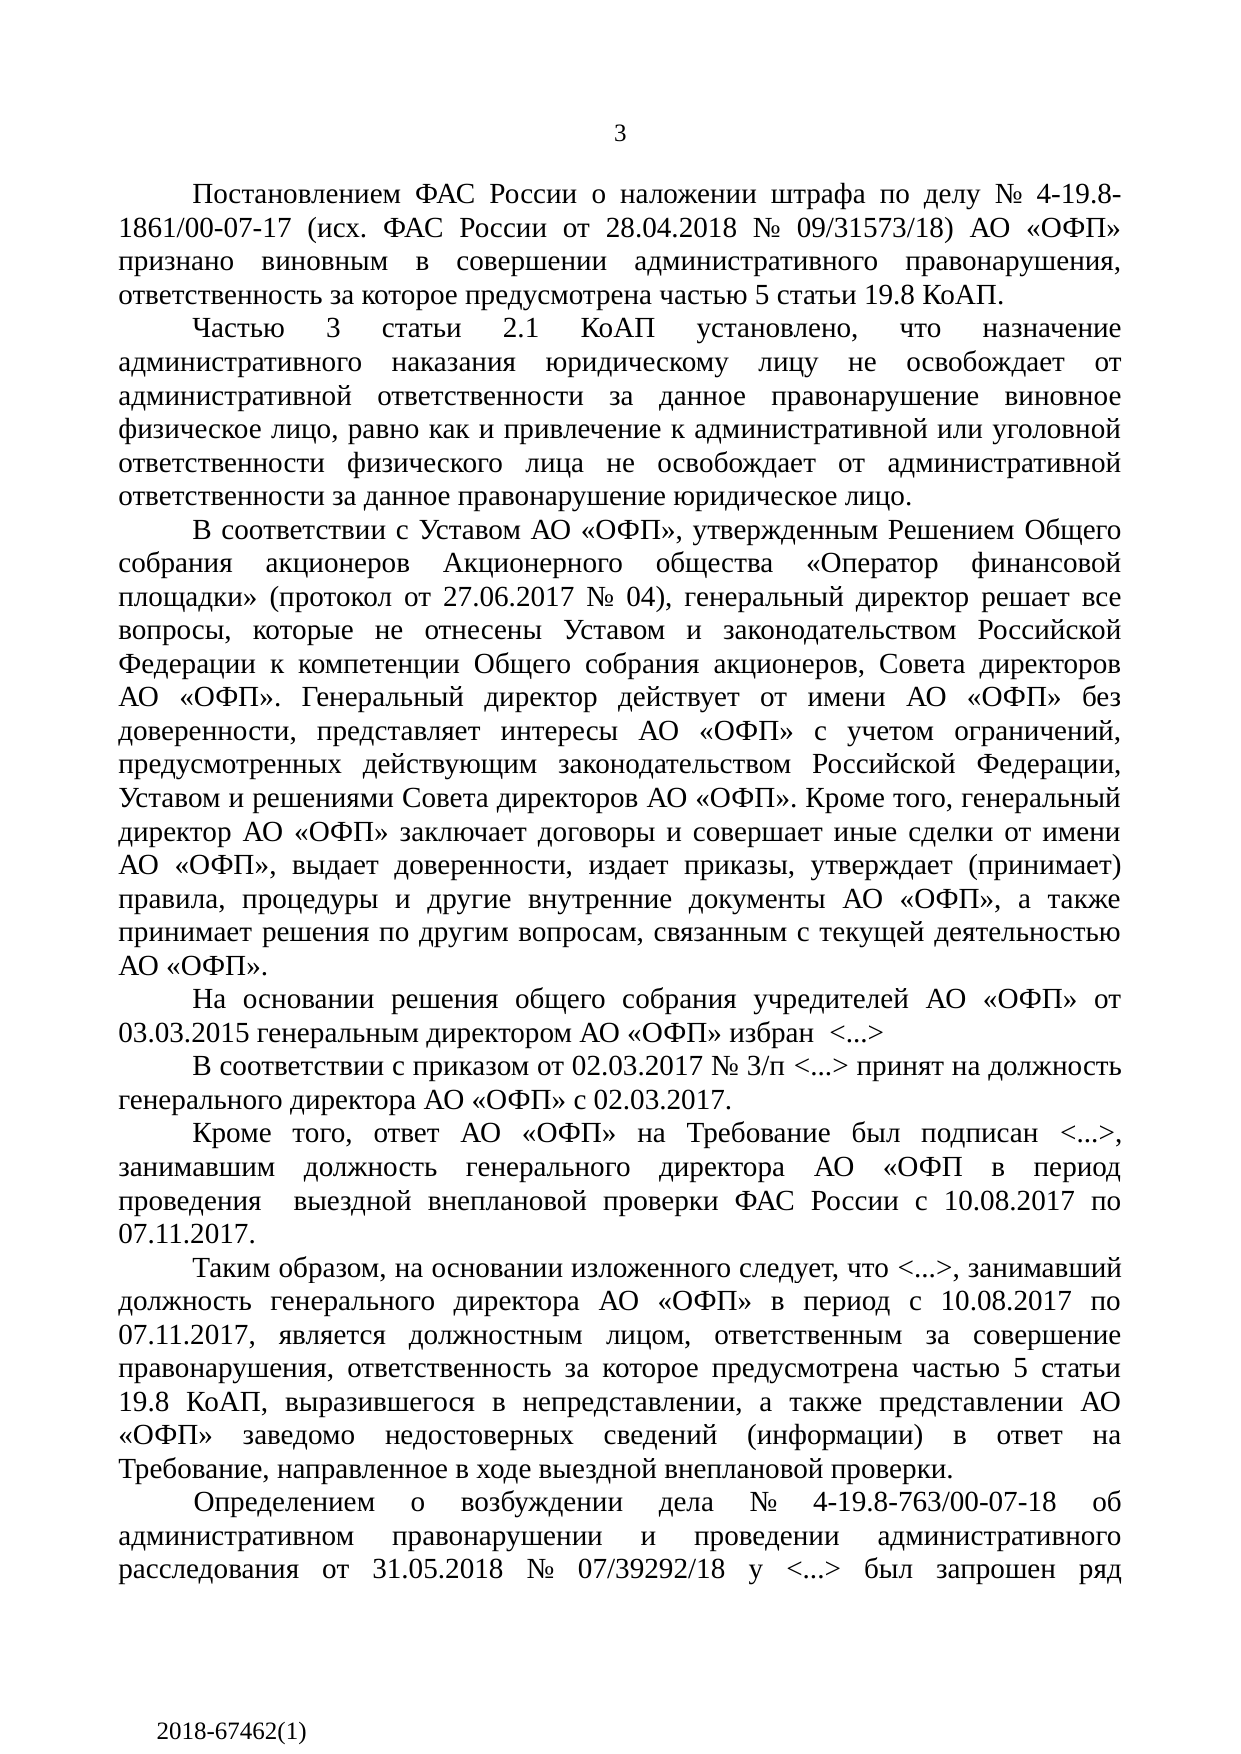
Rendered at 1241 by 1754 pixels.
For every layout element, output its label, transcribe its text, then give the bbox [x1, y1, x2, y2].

text Частью 3 статьи 2.1 КоАП установлено, что назначение административного наказания юридическому лицу не освобождает от административной ответственности за данное правонарушение виновное физическое лицо, равно как и привлечение к административной или уголовной ответственности физического лица не освобождает от административной ответственности за данное правонарушение юридическое лицо. [118, 311, 1122, 512]
text Кроме того, ответ АО «ОФП» на Требование был подписан <...>, занимавшим должность генерального директора АО «ОФП в период проведения выездной внеплановой проверки ФАС России с 10.08.2017 по 07.11.2017. [118, 1116, 1122, 1250]
text На основании решения общего собрания учредителей АО «ОФП» от 03.03.2015 генеральным директором АО «ОФП» избран <...> [118, 981, 1122, 1048]
text В соответствии с приказом от 02.03.2017 № 3/п <...> принят на должность генерального директора АО «ОФП» с 02.03.2017. [118, 1048, 1122, 1116]
text Таким образом, на основании изложенного следует, что <...>, занимавший должность генерального директора АО «ОФП» в период с 10.08.2017 по 07.11.2017, является должностным лицом, ответственным за совершение правонарушения, ответственность за которое предусмотрена частью 5 статьи 19.8 КоАП, выразившегося в непредставлении, а также представлении АО «ОФП» заведомо недостоверных сведений (информации) в ответ на Требование, направленное в ходе выездной внеплановой проверки. [118, 1250, 1122, 1484]
text Определением о возбуждении дела № 4-19.8-763/00-07-18 об административном правонарушении и проведении административного расследования от 31.05.2018 № 07/39292/18 у <...> был запрошен ряд [118, 1484, 1122, 1585]
text В соответствии с Уставом АО «ОФП», утвержденным Решением Общего собрания акционеров Акционерного общества «Оператор финансовой площадки» (протокол от 27.06.2017 № 04), генеральный директор решает все вопросы, которые не отнесены Уставом и законодательством Российской Федерации к компетенции Общего собрания акционеров, Совета директоров АО «ОФП». Генеральный директор действует от имени АО «ОФП» без доверенности, представляет интересы АО «ОФП» с учетом ограничений, предусмотренных действующим законодательством Российской Федерации, Уставом и решениями Совета директоров АО «ОФП». Кроме того, генеральный директор АО «ОФП» заключает договоры и совершает иные сделки от имени АО «ОФП», выдает доверенности, издает приказы, утверждает (принимает) правила, процедуры и другие внутренние документы АО «ОФП», а также принимает решения по другим вопросам, связанным с текущей деятельностью АО «ОФП». [118, 512, 1122, 981]
text Постановлением ФАС России о наложении штрафа по делу № 4-19.8-1861/00-07-17 (исх. ФАС России от 28.04.2018 № 09/31573/18) АО «ОФП» признано виновным в совершении административного правонарушения, ответственность за которое предусмотрена частью 5 статьи 19.8 КоАП. [118, 176, 1122, 311]
